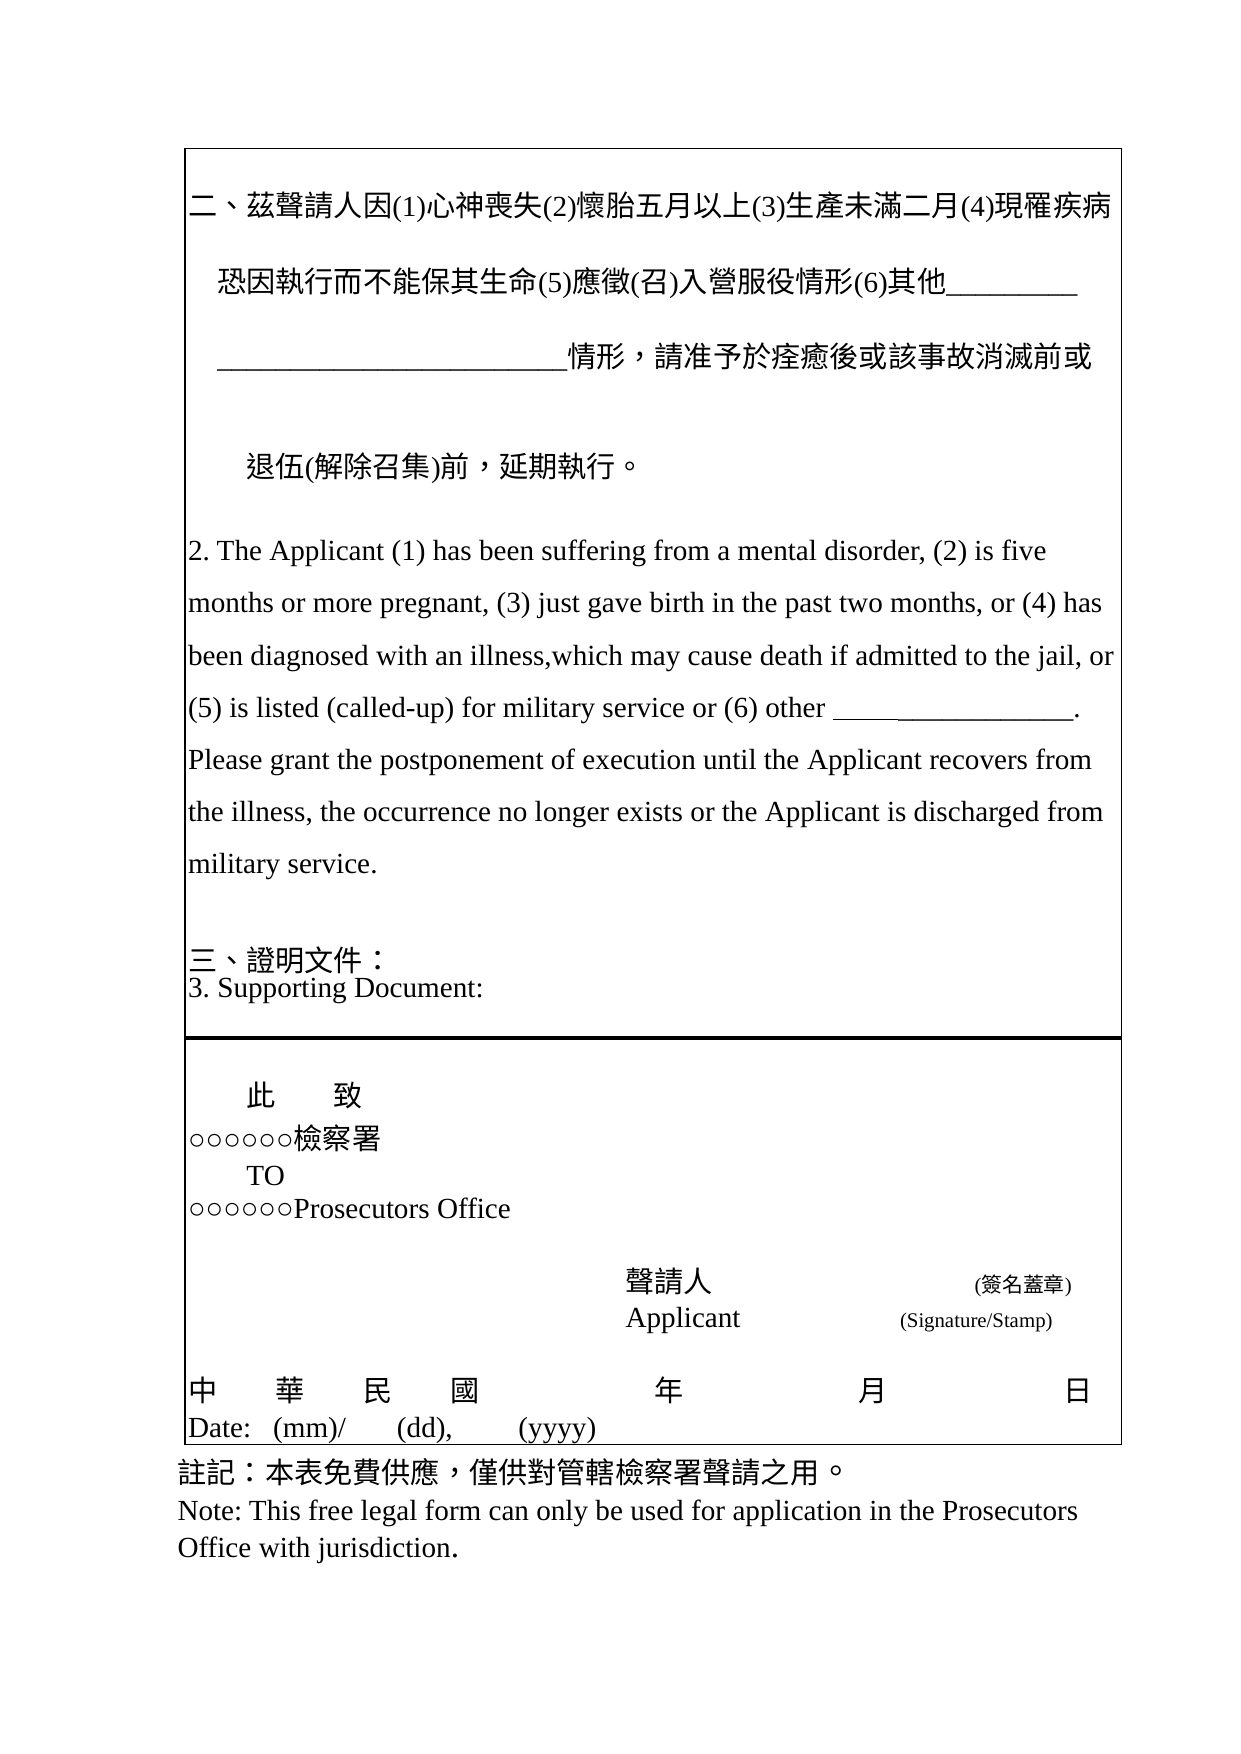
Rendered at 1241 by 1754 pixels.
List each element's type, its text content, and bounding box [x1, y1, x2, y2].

table_cell [186, 1003, 1121, 1036]
table_cell 一、聲請人即受刑人 因 案 件，經判處 有期徒刑 年 月拘 役 日 確定在案，並經 貴署 年 月 日 字第 號通知到案執行。 The Applicant, a sentenced person, has been sentenced to a fixed-term imprisonment years and days a short-term imprisonment days under the case subject to the final judgment. Your Office has given the Notice zhi No. for execution on [month] [date], [year] 二、茲聲請人因(1)心神喪失(2)懷胎五月以上(3)生產未滿二月(4)現罹疾病 恐因執行而不能保其生命(5)應徵(召)入營服役情形(6)其他_________ ________________________情形，請准予於痊癒後或該事故消滅前或 退伍(解除召集)前，延期執行。 2. The Applicant (1) has been suffering from a mental disorder, (2) is five months or more pregnant, (3) just gave birth in the past two months, or (4) has been diagnosed with an illness,which may cause death if admitted to the jail, or (5) is listed (called-up) for military service or (6) other ____________. Please grant the postponement of execution until the Applicant recovers from the illness, the occurrence no longer exists or the Applicant is discharged from military service. 三、證明文件： 3. Supporting Document: [186, 149, 1121, 1003]
table_cell 此 致 ○○○○○○檢察署 TO ○○○○○○Prosecutors Office 聲請人 (簽名蓋章) Applicant (Signature/Stamp) 中 華 民 國 年 月 日 Date: (mm)/ (dd), (yyyy) [186, 1040, 1121, 1443]
text 註記：本表免費供應，僅供對管轄檢察署聲請之用。 [177, 1444, 1122, 1493]
text Note: This free legal form can only be used for application in the Prosecutors Office with jurisdiction. [177, 1493, 1122, 1564]
